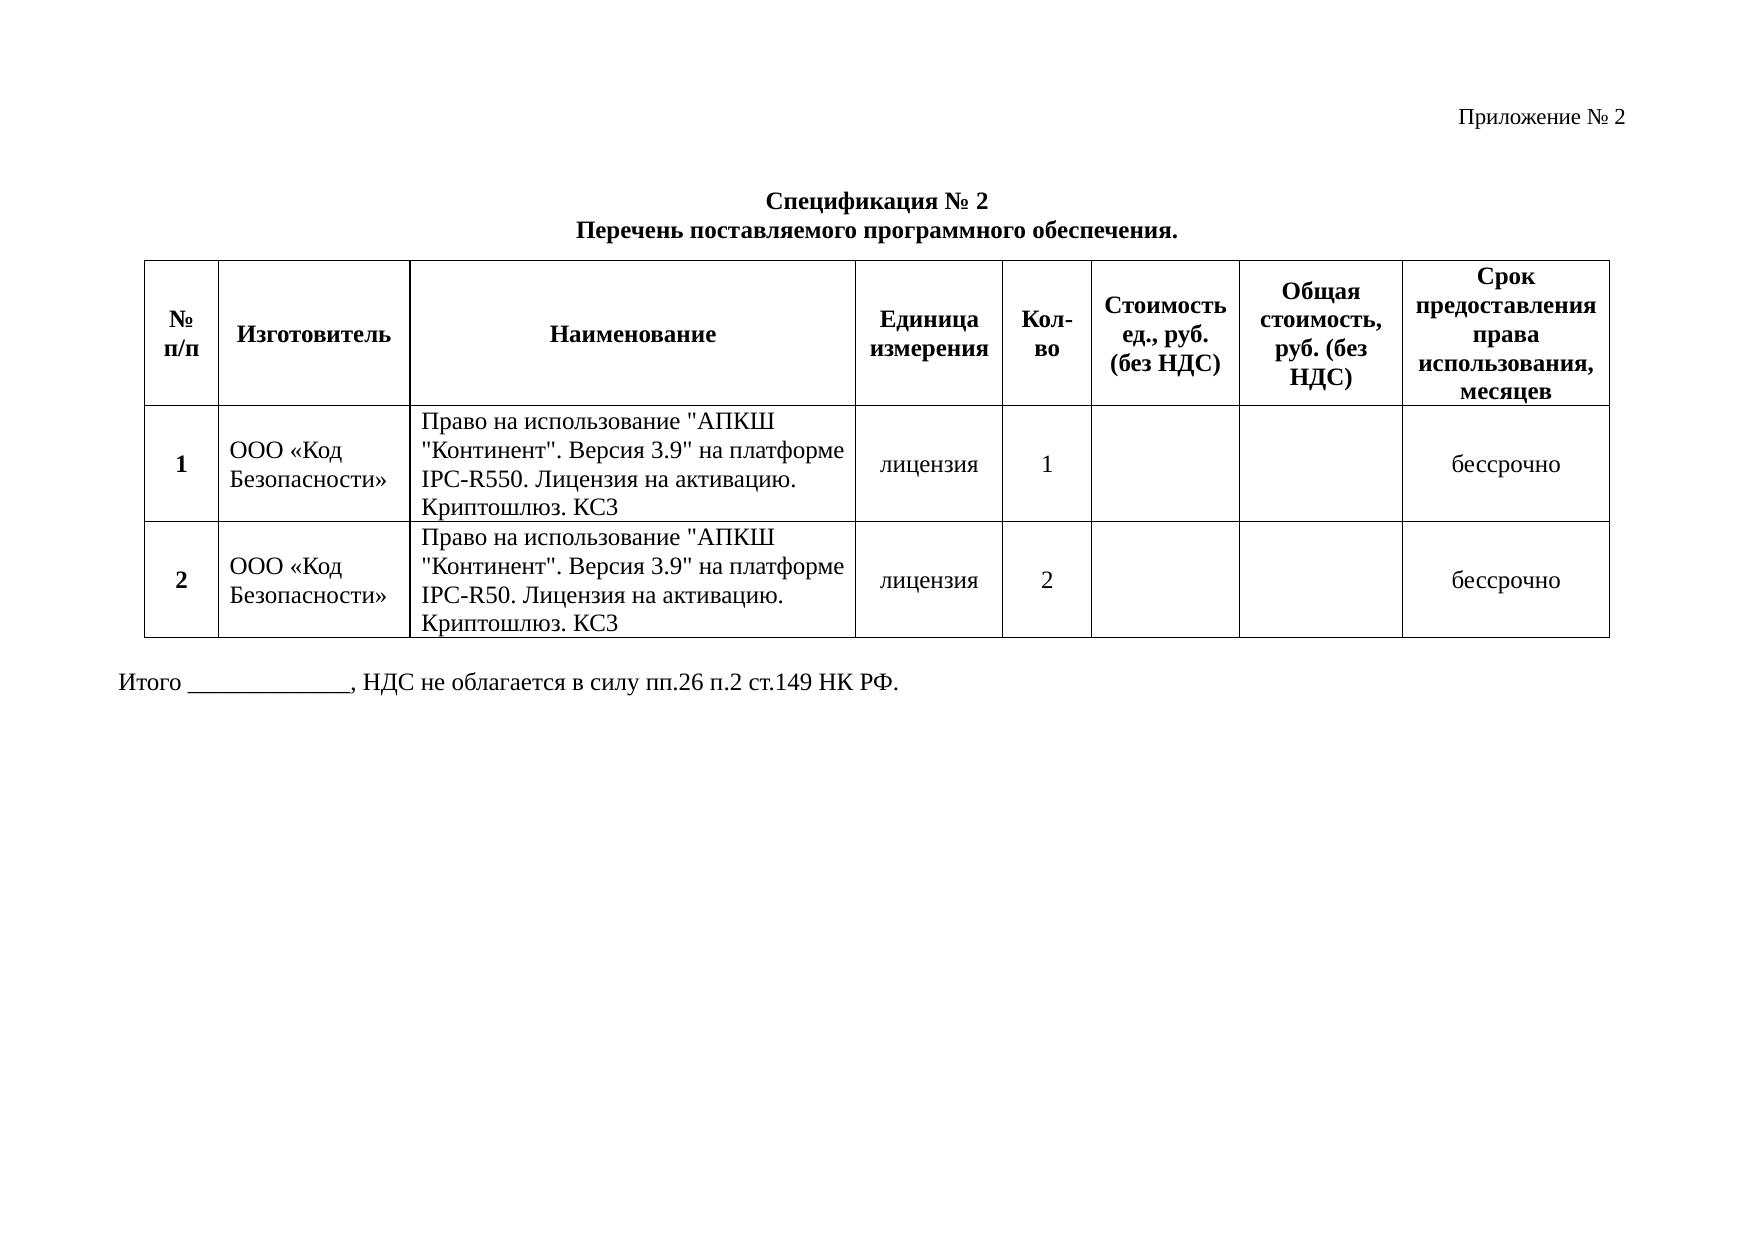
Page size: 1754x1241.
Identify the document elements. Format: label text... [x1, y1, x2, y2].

table_cell 2 [1003, 522, 1091, 637]
table_header № п/п [145, 261, 218, 405]
table_header Стоимость ед., руб. (без НДС) [1092, 261, 1239, 405]
text Перечень поставляемого программного обеспечения. [118, 215, 1636, 244]
table_cell 1 [145, 406, 218, 521]
text Спецификация № 2 [118, 186, 1636, 215]
table_cell бессрочно [1403, 406, 1609, 521]
table_header Единица измерения [856, 261, 1002, 405]
table_header Срок предоставления права использования, месяцев [1403, 261, 1609, 405]
table_cell ООО «Код Безопасности» [219, 522, 409, 637]
table_header Кол-во [1003, 261, 1091, 405]
table_cell Право на использование "АПКШ "Континент". Версия 3.9" на платформе IPC-R50. Лицензия на активацию. Криптошлюз. КС3 [411, 522, 855, 637]
table_cell [1092, 406, 1239, 521]
table_cell [1240, 406, 1402, 521]
table_header Наименование [411, 261, 855, 405]
table_header Общая стоимость, руб. (без НДС) [1240, 261, 1402, 405]
text Итого _____________, НДС не облагается в силу пп.26 п.2 ст.149 НК РФ. [118, 667, 1636, 696]
table_cell [1092, 522, 1239, 637]
table_cell Право на использование "АПКШ "Континент". Версия 3.9" на платформе IPC-R550. Лицензия на активацию. Криптошлюз. КС3 [411, 406, 855, 521]
table_cell лицензия [856, 406, 1002, 521]
table_header Изготовитель [219, 261, 409, 405]
table_cell 1 [1003, 406, 1091, 521]
table_cell ООО «Код Безопасности» [219, 406, 409, 521]
text Приложение № 2 [650, 103, 1626, 130]
table_cell бессрочно [1403, 522, 1609, 637]
table_cell 2 [145, 522, 218, 637]
table_cell лицензия [856, 522, 1002, 637]
table_cell [1240, 522, 1402, 637]
